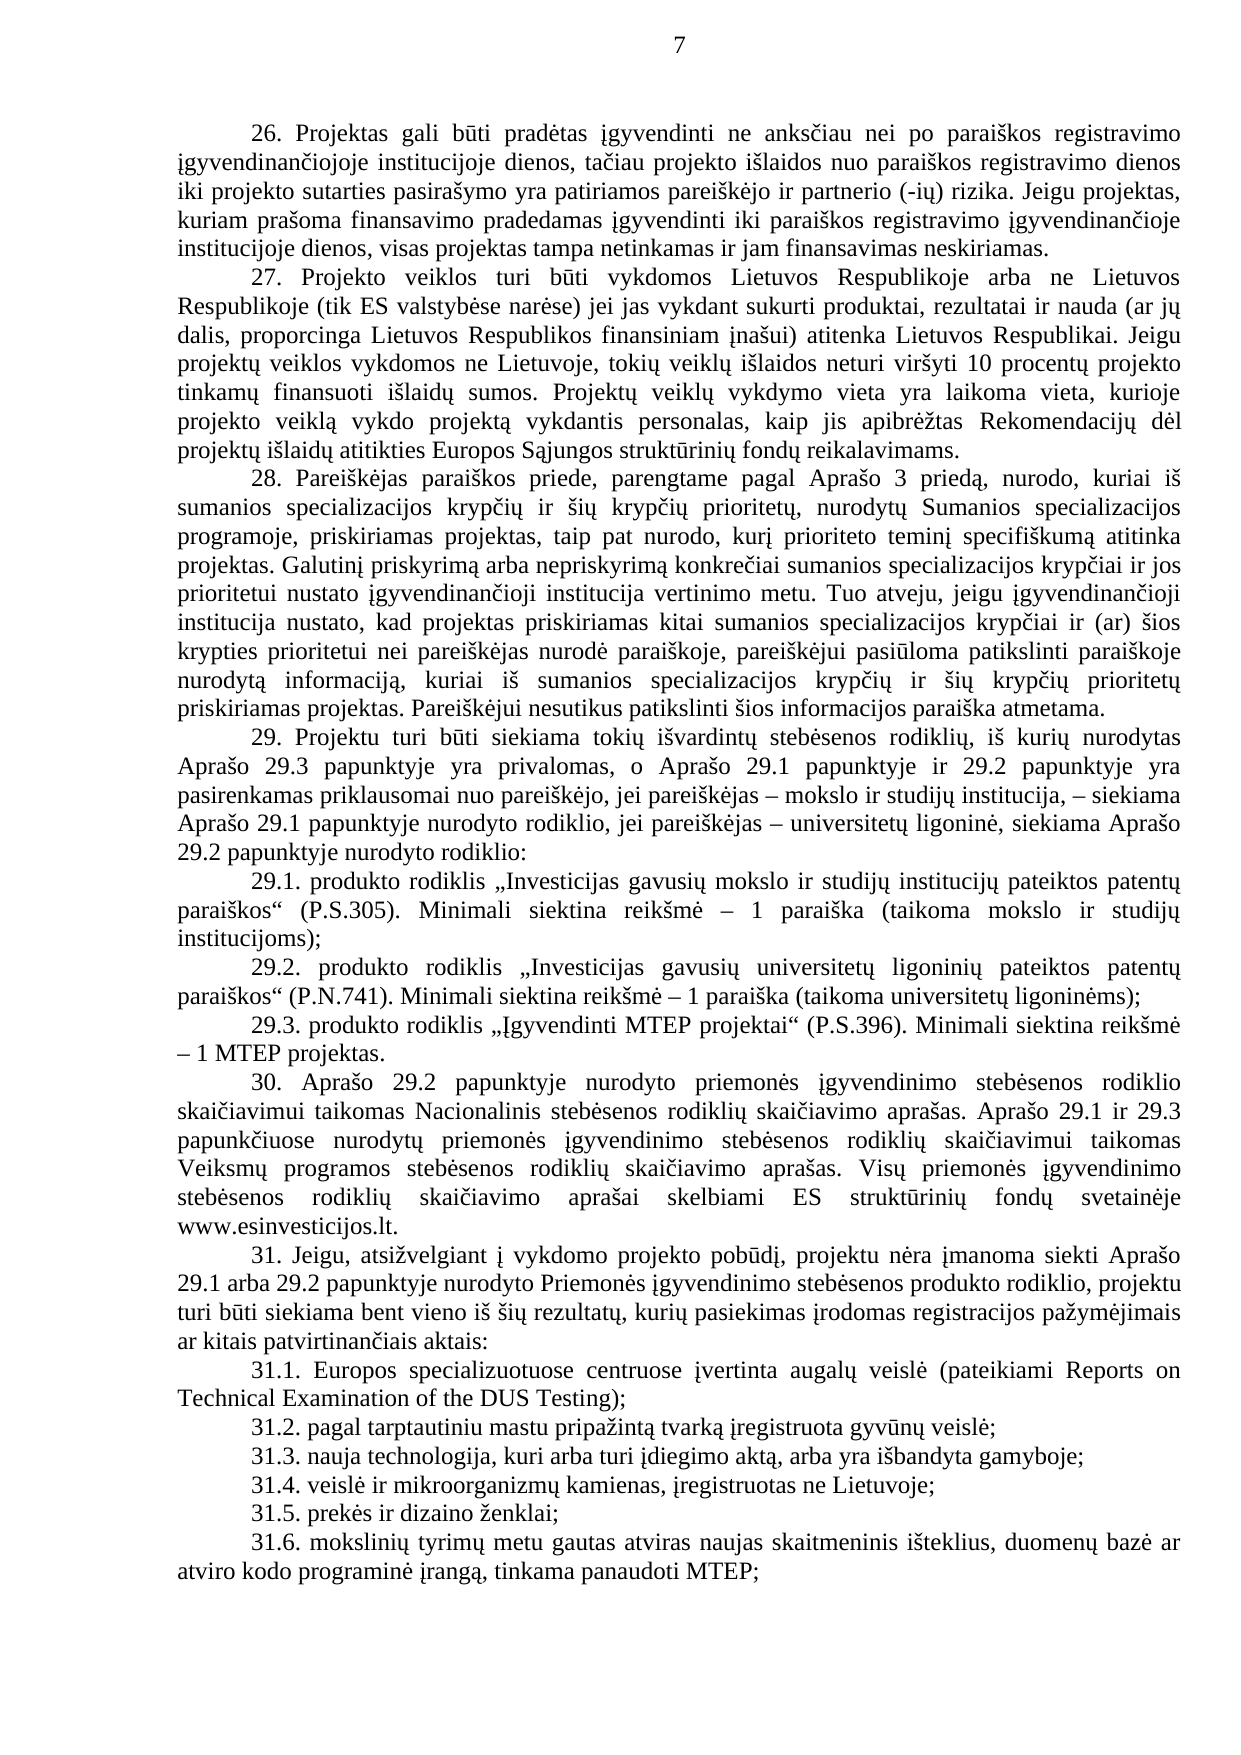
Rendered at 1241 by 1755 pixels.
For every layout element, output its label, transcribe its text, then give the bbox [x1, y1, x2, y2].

text 31.4. veislė ir mikroorganizmų kamienas, įregistruotas ne Lietuvoje; [177, 1470, 1182, 1498]
text 31.5. prekės ir dizaino ženklai; [177, 1498, 1182, 1527]
text 29. Projektu turi būti siekiama tokių išvardintų stebėsenos rodiklių, iš kurių nurodytas Aprašo 29.3 papunktyje yra privalomas, o Aprašo 29.1 papunktyje ir 29.2 papunktyje yra pasirenkamas priklausomai nuo pareiškėjo, jei pareiškėjas – mokslo ir studijų institucija, – siekiama Aprašo 29.1 papunktyje nurodyto rodiklio, jei pareiškėjas – universitetų ligoninė, siekiama Aprašo 29.2 papunktyje nurodyto rodiklio: [177, 722, 1182, 866]
text 29.2. produkto rodiklis „Investicijas gavusių universitetų ligoninių pateiktos patentų paraiškos“ (P.N.741). Minimali siektina reikšmė – 1 paraiška (taikoma universitetų ligoninėms); [177, 952, 1182, 1010]
text 31.1. Europos specializuotuose centruose įvertinta augalų veislė (pateikiami Reports on Technical Examination of the DUS Testing); [177, 1355, 1182, 1412]
text 27. Projekto veiklos turi būti vykdomos Lietuvos Respublikoje arba ne Lietuvos Respublikoje (tik ES valstybėse narėse) jei jas vykdant sukurti produktai, rezultatai ir nauda (ar jų dalis, proporcinga Lietuvos Respublikos finansiniam įnašui) atitenka Lietuvos Respublikai. Jeigu projektų veiklos vykdomos ne Lietuvoje, tokių veiklų išlaidos neturi viršyti 10 procentų projekto tinkamų finansuoti išlaidų sumos. Projektų veiklų vykdymo vieta yra laikoma vieta, kurioje projekto veiklą vykdo projektą vykdantis personalas, kaip jis apibrėžtas Rekomendacijų dėl projektų išlaidų atitikties Europos Sąjungos struktūrinių fondų reikalavimams. [177, 262, 1182, 463]
text 31.2. pagal tarptautiniu mastu pripažintą tvarką įregistruota gyvūnų veislė; [177, 1412, 1182, 1441]
text 29.1. produkto rodiklis „Investicijas gavusių mokslo ir studijų institucijų pateiktos patentų paraiškos“ (P.S.305). Minimali siektina reikšmė – 1 paraiška (taikoma mokslo ir studijų institucijoms); [177, 866, 1182, 952]
text 31.6. mokslinių tyrimų metu gautas atviras naujas skaitmeninis išteklius, duomenų bazė ar atviro kodo programinė įrangą, tinkama panaudoti MTEP; [177, 1527, 1182, 1585]
text 31. Jeigu, atsižvelgiant į vykdomo projekto pobūdį, projektu nėra įmanoma siekti Aprašo 29.1 arba 29.2 papunktyje nurodyto Priemonės įgyvendinimo stebėsenos produkto rodiklio, projektu turi būti siekiama bent vieno iš šių rezultatų, kurių pasiekimas įrodomas registracijos pažymėjimais ar kitais patvirtinančiais aktais: [177, 1240, 1182, 1355]
text 29.3. produkto rodiklis „Įgyvendinti MTEP projektai“ (P.S.396). Minimali siektina reikšmė – 1 MTEP projektas. [177, 1010, 1182, 1067]
text 26. Projektas gali būti pradėtas įgyvendinti ne anksčiau nei po paraiškos registravimo įgyvendinančiojoje institucijoje dienos, tačiau projekto išlaidos nuo paraiškos registravimo dienos iki projekto sutarties pasirašymo yra patiriamos pareiškėjo ir partnerio (-ių) rizika. Jeigu projektas, kuriam prašoma finansavimo pradedamas įgyvendinti iki paraiškos registravimo įgyvendinančioje institucijoje dienos, visas projektas tampa netinkamas ir jam finansavimas neskiriamas. [177, 118, 1182, 262]
text 31.3. nauja technologija, kuri arba turi įdiegimo aktą, arba yra išbandyta gamyboje; [177, 1441, 1182, 1470]
text 28. Pareiškėjas paraiškos priede, parengtame pagal Aprašo 3 priedą, nurodo, kuriai iš sumanios specializacijos krypčių ir šių krypčių prioritetų, nurodytų Sumanios specializacijos programoje, priskiriamas projektas, taip pat nurodo, kurį prioriteto teminį specifiškumą atitinka projektas. Galutinį priskyrimą arba nepriskyrimą konkrečiai sumanios specializacijos krypčiai ir jos prioritetui nustato įgyvendinančioji institucija vertinimo metu. Tuo atveju, jeigu įgyvendinančioji institucija nustato, kad projektas priskiriamas kitai sumanios specializacijos krypčiai ir (ar) šios krypties prioritetui nei pareiškėjas nurodė paraiškoje, pareiškėjui pasiūloma patikslinti paraiškoje nurodytą informaciją, kuriai iš sumanios specializacijos krypčių ir šių krypčių prioritetų priskiriamas projektas. Pareiškėjui nesutikus patikslinti šios informacijos paraiška atmetama. [177, 463, 1182, 722]
text 30. Aprašo 29.2 papunktyje nurodyto priemonės įgyvendinimo stebėsenos rodiklio skaičiavimui taikomas Nacionalinis stebėsenos rodiklių skaičiavimo aprašas. Aprašo 29.1 ir 29.3 papunkčiuose nurodytų priemonės įgyvendinimo stebėsenos rodiklių skaičiavimui taikomas Veiksmų programos stebėsenos rodiklių skaičiavimo aprašas. Visų priemonės įgyvendinimo stebėsenos rodiklių skaičiavimo aprašai skelbiami ES struktūrinių fondų svetainėje www.esinvesticijos.lt. [177, 1067, 1182, 1240]
